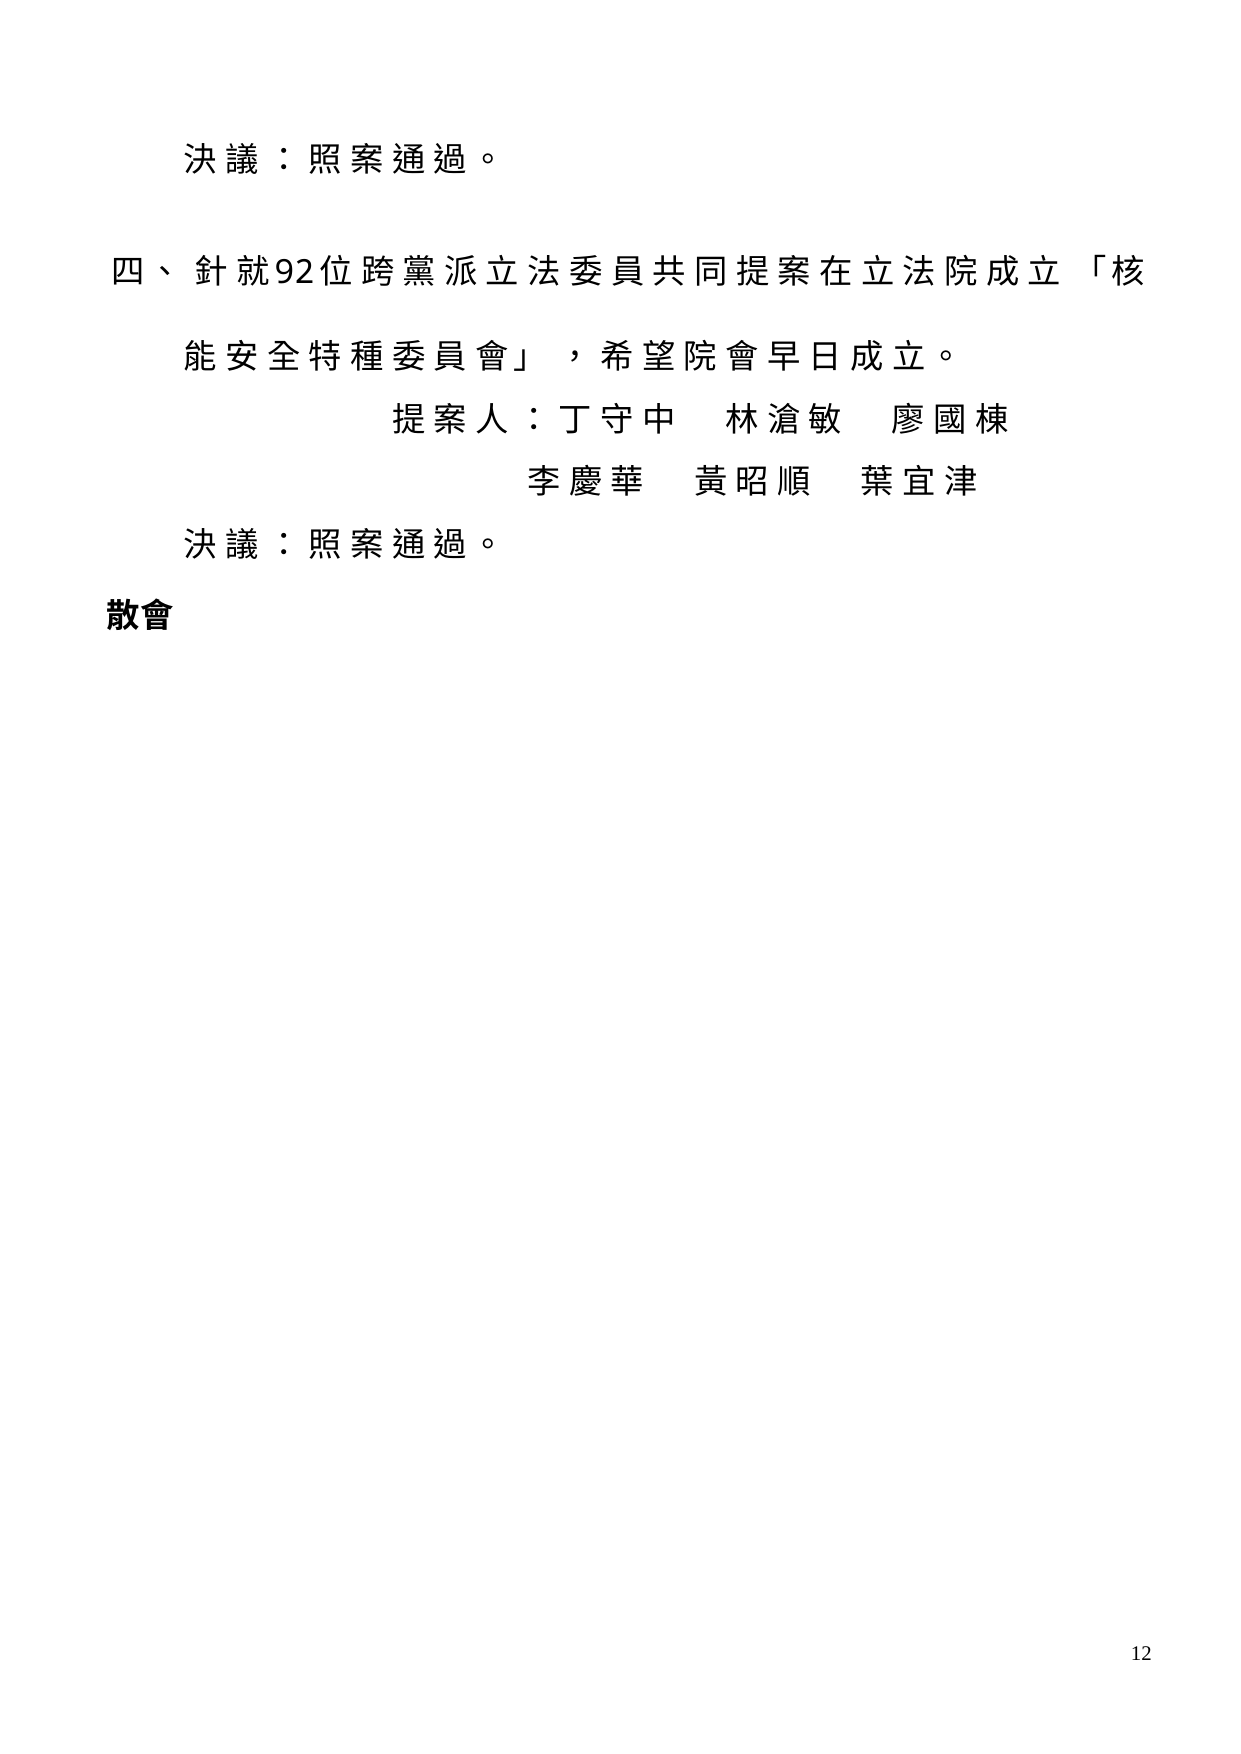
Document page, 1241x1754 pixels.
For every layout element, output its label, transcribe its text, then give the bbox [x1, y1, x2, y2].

text 提案人：丁守中 林滄敏 廖國棟 李慶華 黃昭順 葉宜津 [383, 375, 1079, 500]
text 散會 [3, 588, 1148, 638]
text 決議：照案通過。 [176, 115, 1148, 177]
text 四、針就92位跨黨派立法委員共同提案在立法院成立「核能安全特種委員會」，希望院會早日成立。 [107, 187, 1148, 375]
text 決議：照案通過。 [176, 500, 1148, 562]
